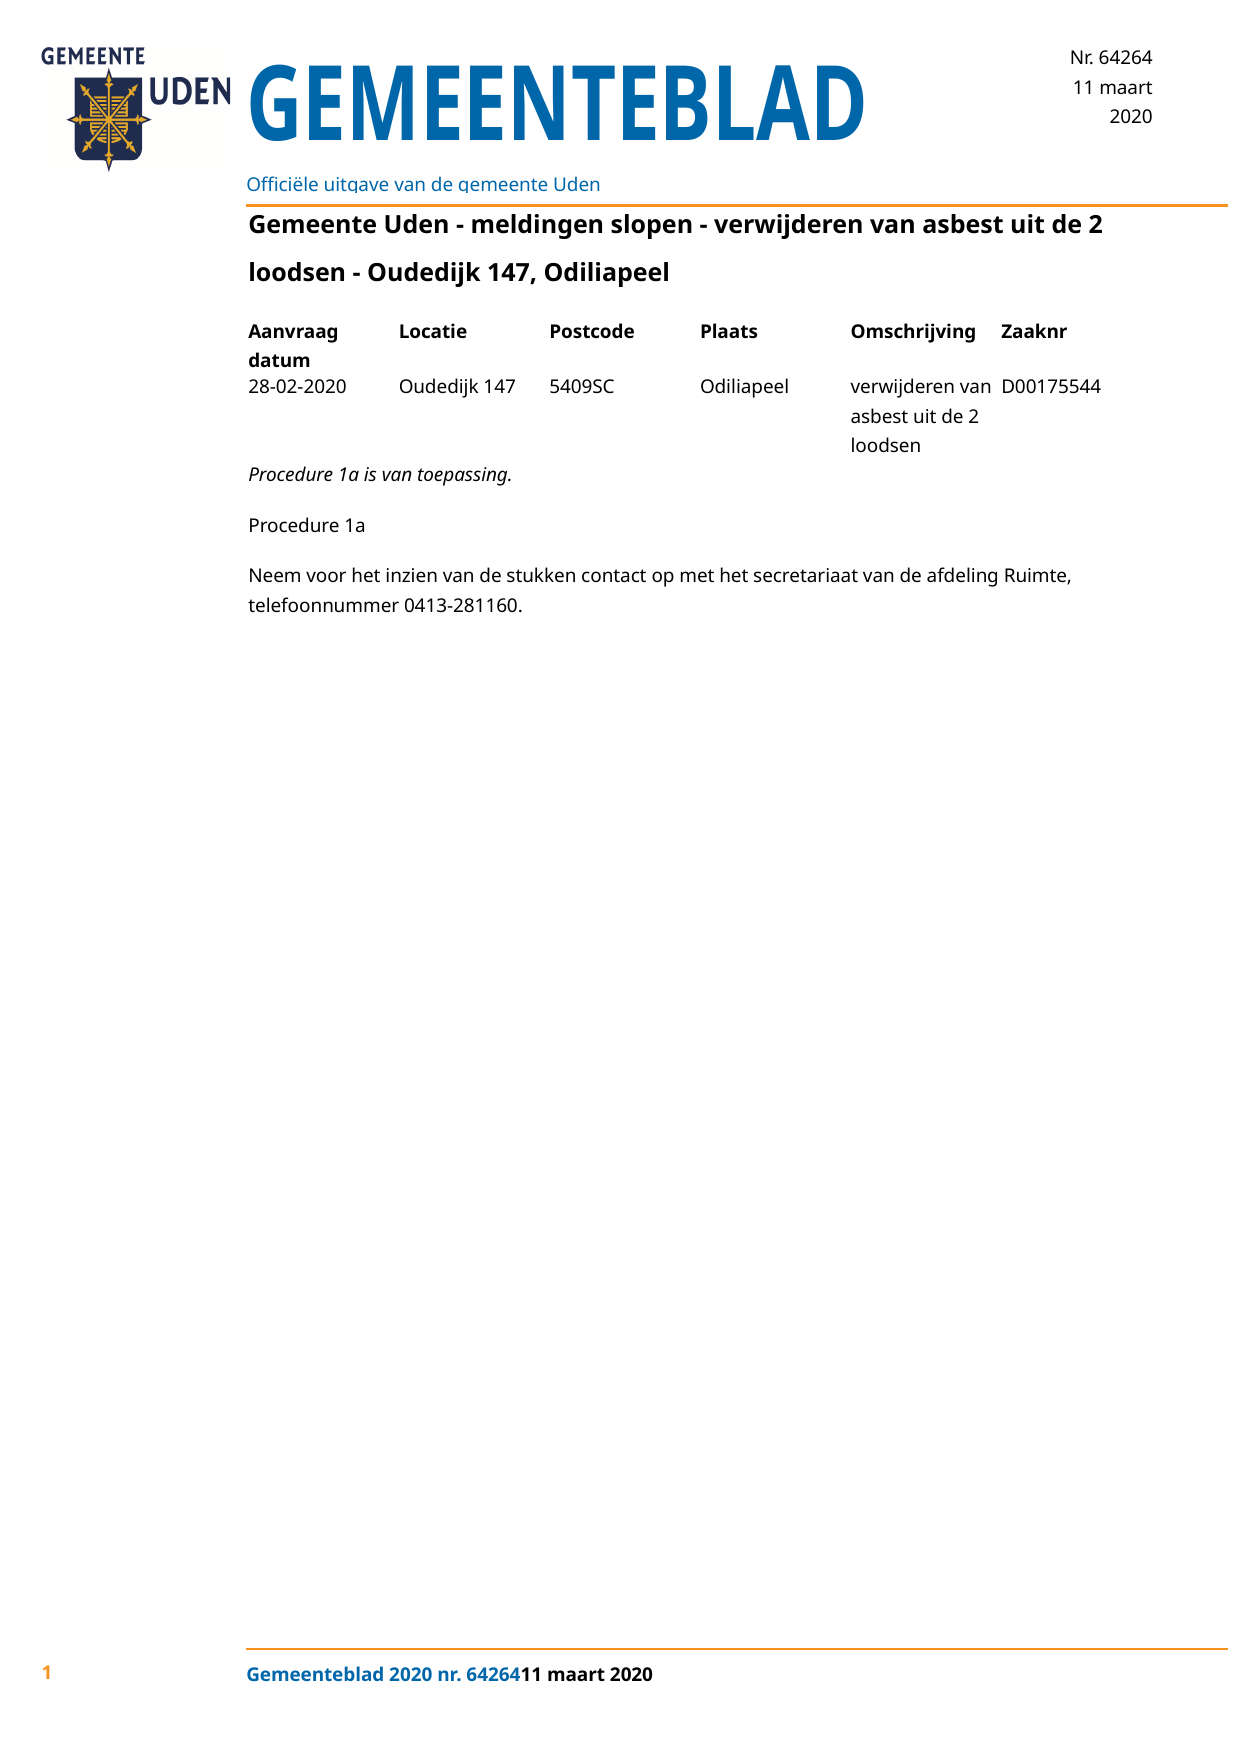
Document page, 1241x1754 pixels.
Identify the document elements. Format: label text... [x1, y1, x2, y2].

table_cell Odiliapeel [700, 373, 850, 458]
table_cell 28-02-2020 [248, 373, 398, 458]
text Procedure 1a is van toepassing. [248, 461, 1152, 487]
table_header Postcode [549, 318, 700, 373]
picture [41, 47, 231, 172]
table_cell Oudedijk 147 [399, 373, 549, 458]
table_cell 5409SC [549, 373, 700, 458]
table_cell D00175544 [1001, 373, 1152, 458]
table_cell verwijderen van asbest uit de 2 loodsen [850, 373, 1001, 458]
table_header Omschrijving [850, 318, 1001, 373]
text Procedure 1a [248, 512, 1152, 538]
text Neem voor het inzien van de stukken contact op met het secretariaat van de afdeling Ruimte, telefoonnummer 0413-281160. [248, 562, 1152, 618]
table_header Locatie [399, 318, 549, 373]
text Gemeente Uden - meldingen slopen - verwijderen van asbest uit de 2 loodsen - Oudedijk 147, Odiliapeel [248, 207, 1152, 288]
table_header Aanvraag datum [248, 318, 398, 373]
table_header Zaaknr [1001, 318, 1152, 373]
table_header Plaats [700, 318, 850, 373]
